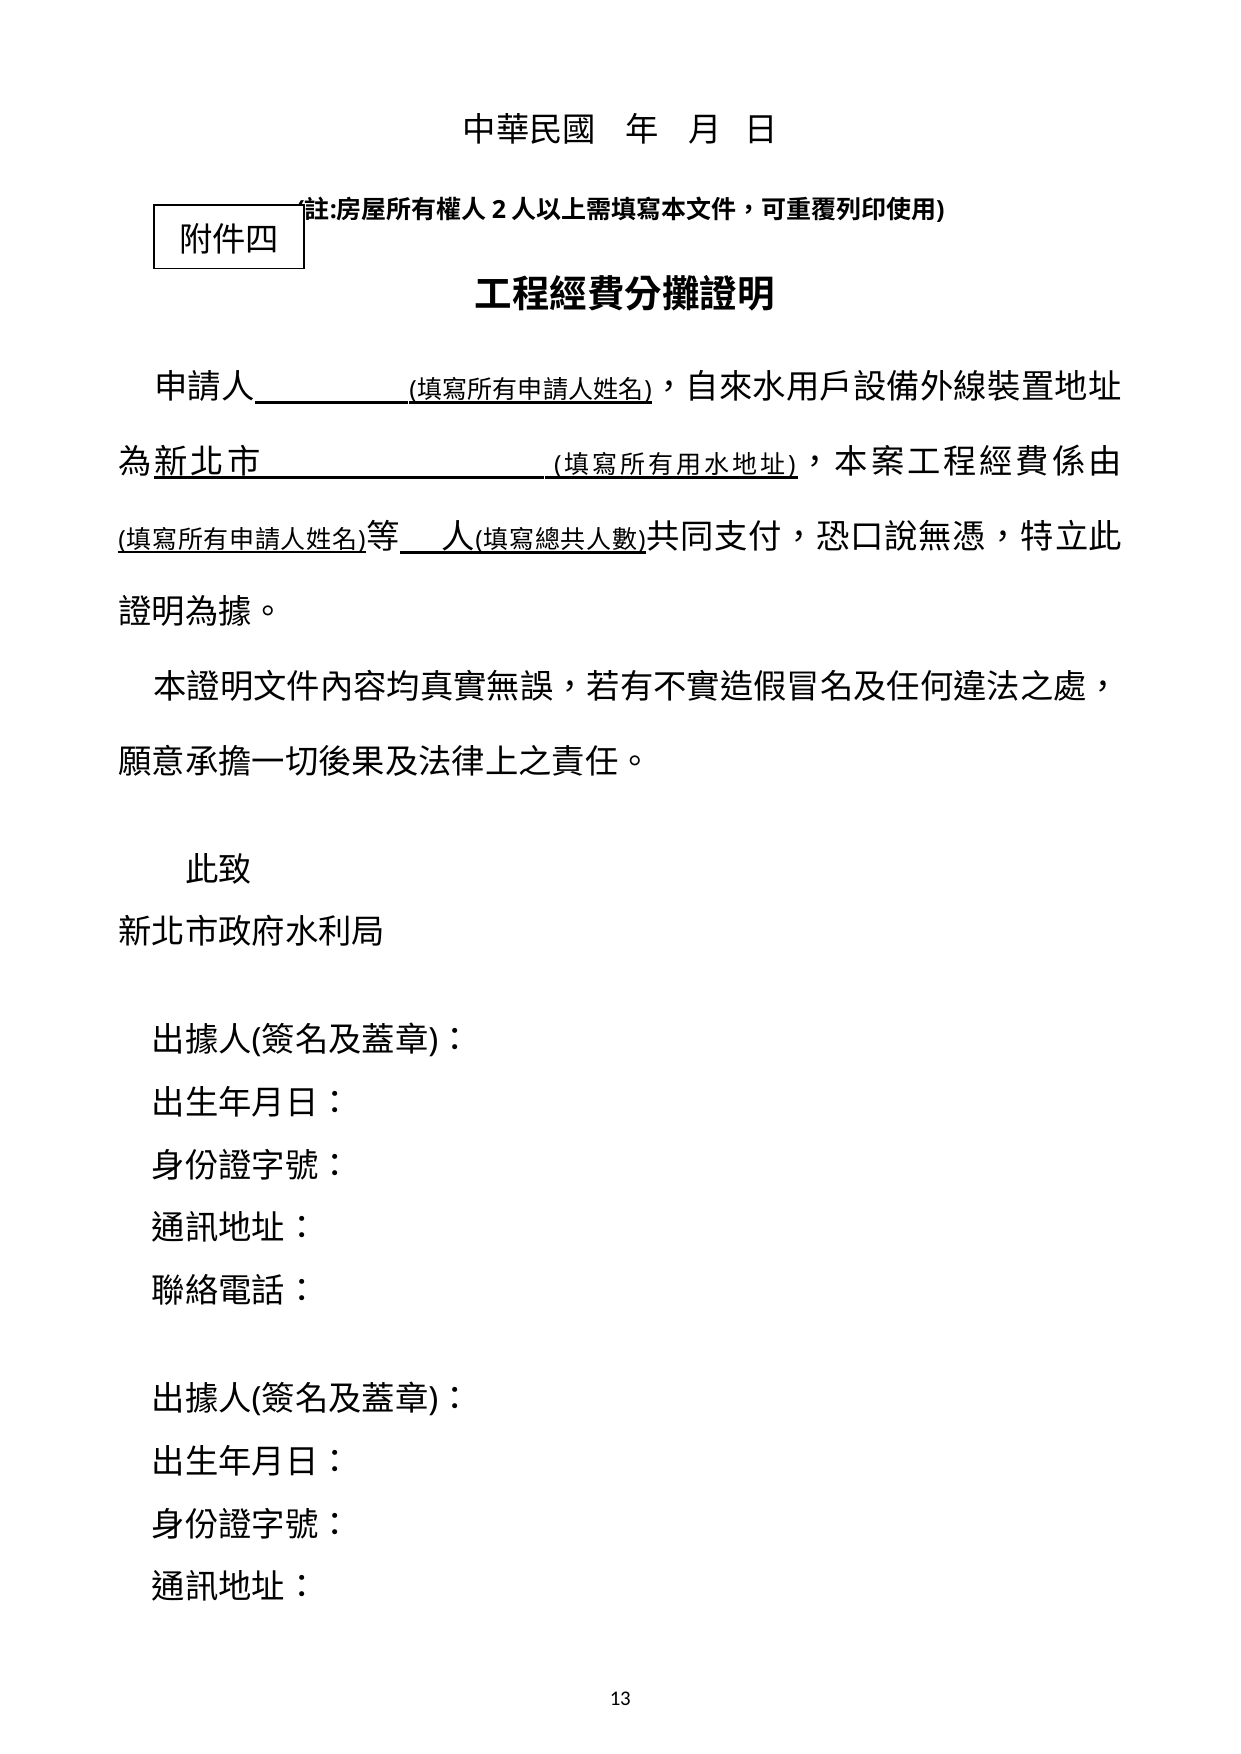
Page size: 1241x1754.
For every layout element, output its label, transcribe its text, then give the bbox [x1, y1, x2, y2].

text 通訊地址： [118, 1560, 1122, 1608]
text (註:房屋所有權人2人以上需填寫本文件，可重覆列印使用) [118, 188, 1122, 226]
text 工程經費分攤證明 [118, 263, 1122, 318]
text 聯絡電話： [118, 1264, 1122, 1312]
text 身份證字號： [118, 1138, 1122, 1187]
text 本證明文件內容均真實無誤，若有不實造假冒名及任何違法之處，願意承擔一切後果及法律上之責任。 [118, 647, 1122, 797]
text 中華民國 年 月 日 [118, 89, 1122, 164]
text 出生年月日： [118, 1435, 1122, 1483]
text 出據人(簽名及蓋章)： [118, 1013, 1122, 1061]
text 通訊地址： [118, 1201, 1122, 1249]
text 出據人(簽名及蓋章)： [118, 1372, 1122, 1420]
text 出生年月日： [118, 1076, 1122, 1124]
text 申請人 (填寫所有申請人姓名)，自來水用戶設備外線裝置地址為新北市 (填寫所有用水地址)，本案工程經費係由 (填寫所有申請人姓名)等 人(填寫總共人數)共同支付，恐口說無憑，特立此證明為據。 [118, 347, 1122, 647]
text 此致 [118, 842, 1122, 891]
text 身份證字號： [118, 1497, 1122, 1546]
text 新北市政府水利局 [118, 905, 1122, 953]
text 附件四 [169, 212, 289, 261]
